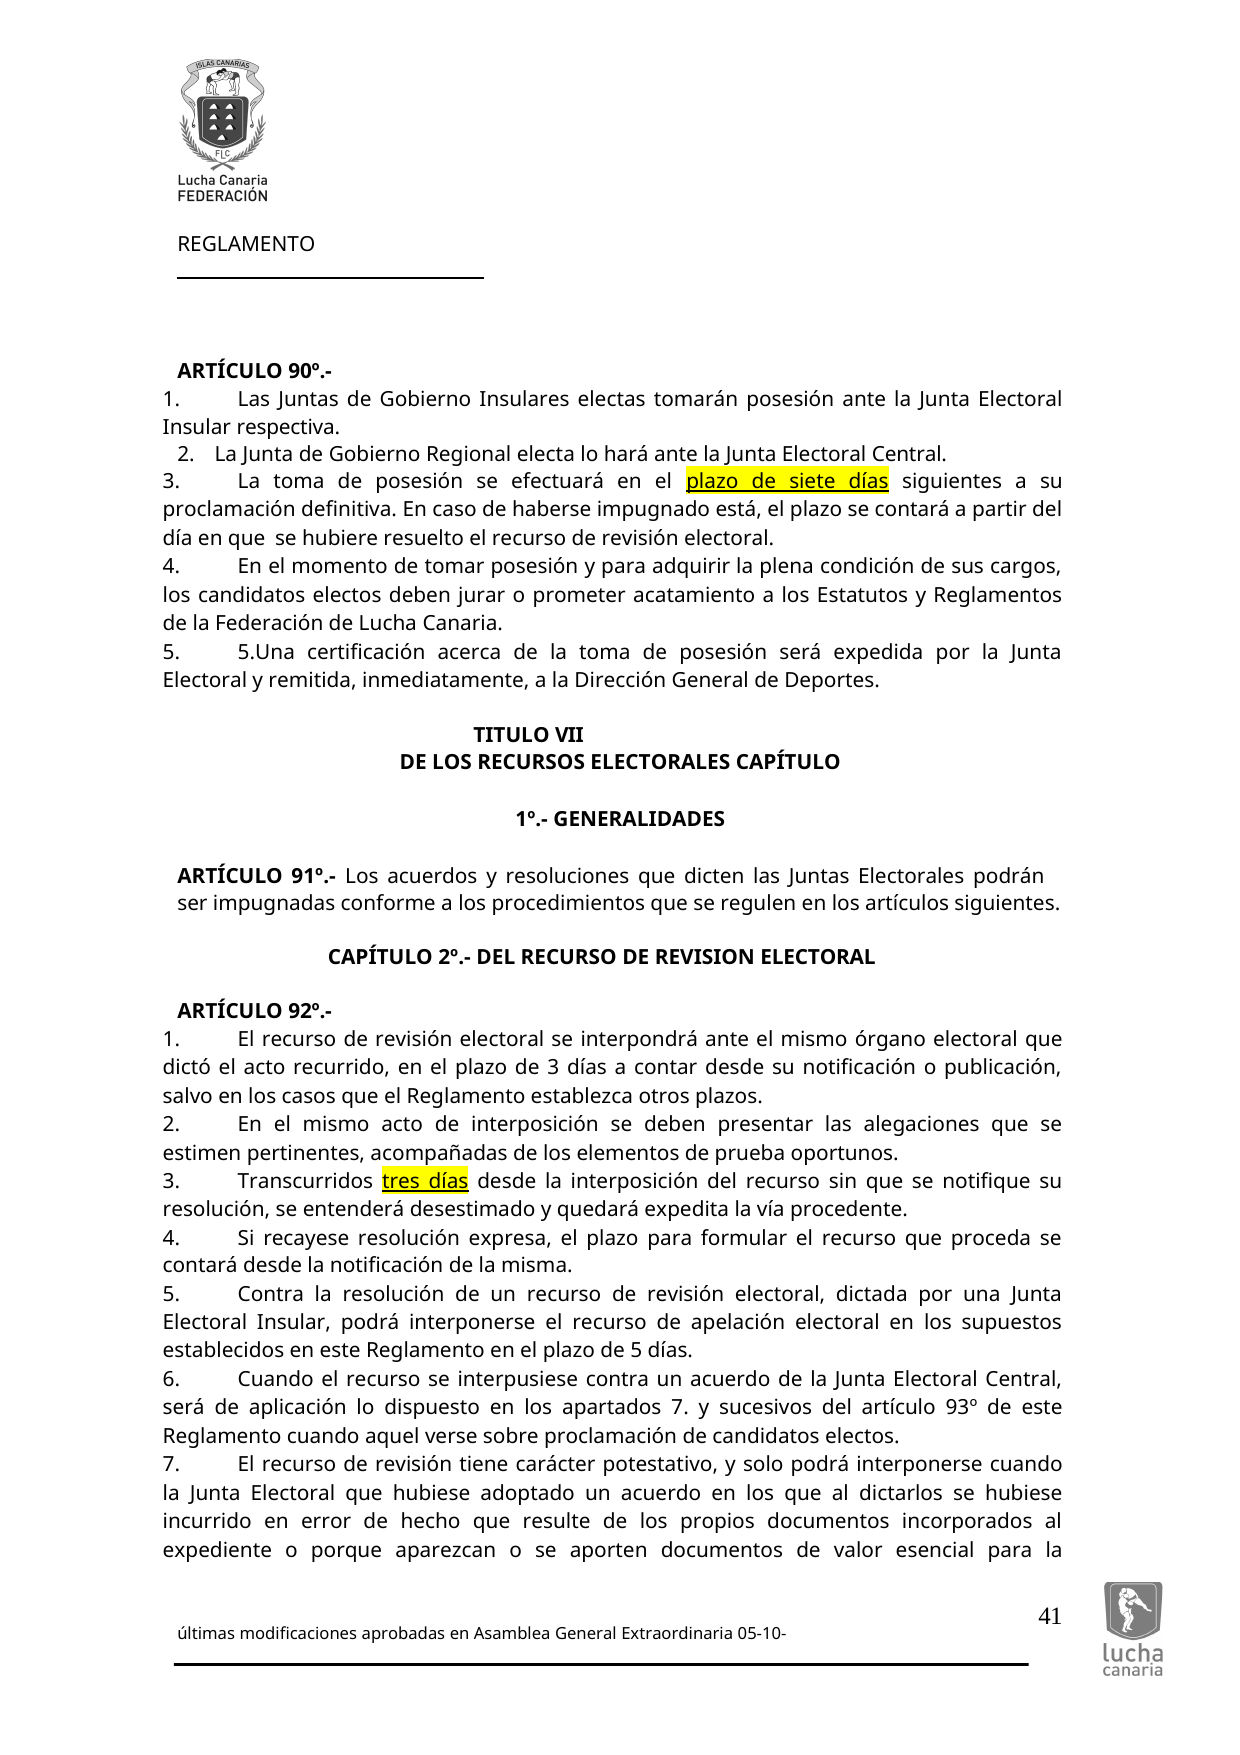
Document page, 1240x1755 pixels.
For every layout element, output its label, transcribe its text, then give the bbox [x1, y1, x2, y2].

list La Junta de Gobierno Regional electa lo hará ante la Junta Electoral Central. [177, 441, 1077, 466]
list Las Juntas de Gobierno Insulares electas tomarán posesión ante la Junta Electoral Insular respectiva. [162, 384, 1063, 441]
list Si recayese resolución expresa, el plazo para formular el recurso que proceda se contará desde la notificación de la misma. [162, 1223, 1063, 1279]
list En el momento de tomar posesión y para adquirir la plena condición de sus cargos, los candidatos electos deben jurar o prometer acatamiento a los Estatutos y Reglamentos de la Federación de Lucha Canaria. [162, 551, 1063, 637]
list Cuando el recurso se interpusiese contra un acuerdo de la Junta Electoral Central, será de aplicación lo dispuesto en los apartados 7. y sucesivos del artículo 93º de este Reglamento cuando aquel verse sobre proclamación de candidatos electos. [162, 1364, 1063, 1449]
list En el mismo acto de interposición se deben presentar las alegaciones que se estimen pertinentes, acompañadas de los elementos de prueba oportunos. [162, 1109, 1063, 1166]
list La toma de posesión se efectuará en el plazo de siete días siguientes a su proclamación definitiva. En caso de haberse impugnado está, el plazo se contará a partir del día en que se hubiere resuelto el recurso de revisión electoral. [162, 466, 1063, 551]
list El recurso de revisión tiene carácter potestativo, y solo podrá interponerse cuando la Junta Electoral que hubiese adoptado un acuerdo en los que al dictarlos se hubiese incurrido en error de hecho que resulte de los propios documentos incorporados al expediente o porque aparezcan o se aporten documentos de valor esencial para la [162, 1449, 1063, 1563]
list Contra la resolución de un recurso de revisión electoral, dictada por una Junta Electoral Insular, podrá interponerse el recurso de apelación electoral en los supuestos establecidos en este Reglamento en el plazo de 5 días. [162, 1279, 1063, 1364]
list Transcurridos tres días desde la interposición del recurso sin que se notifique su resolución, se entenderá desestimado y quedará expedita la vía procedente. [162, 1166, 1063, 1223]
text ARTÍCULO 90º.- [177, 359, 1077, 384]
subtitle TITULO VII [162, 722, 895, 747]
subtitle CAPÍTULO 2º.- DEL RECURSO DE REVISION ELECTORAL [328, 942, 1077, 970]
list El recurso de revisión electoral se interpondrá ante el mismo órgano electoral que dictó el acto recurrido, en el plazo de 3 días a contar desde su notificación o publicación, salvo en los casos que el Reglamento establezca otros plazos. [162, 1024, 1063, 1109]
list 5.Una certificación acerca de la toma de posesión será expedida por la Junta Electoral y remitida, inmediatamente, a la Dirección General de Deportes. [162, 637, 1063, 694]
subtitle DE LOS RECURSOS ELECTORALES CAPÍTULO 1º.- GENERALIDADES [395, 747, 845, 833]
text ARTÍCULO 91º.- Los acuerdos y resoluciones que dicten las Juntas Electorales podrán ser impugnadas conforme a los procedimientos que se regulen en los artículos siguientes. [177, 861, 1077, 917]
text ARTÍCULO 92º.- [177, 999, 1077, 1024]
